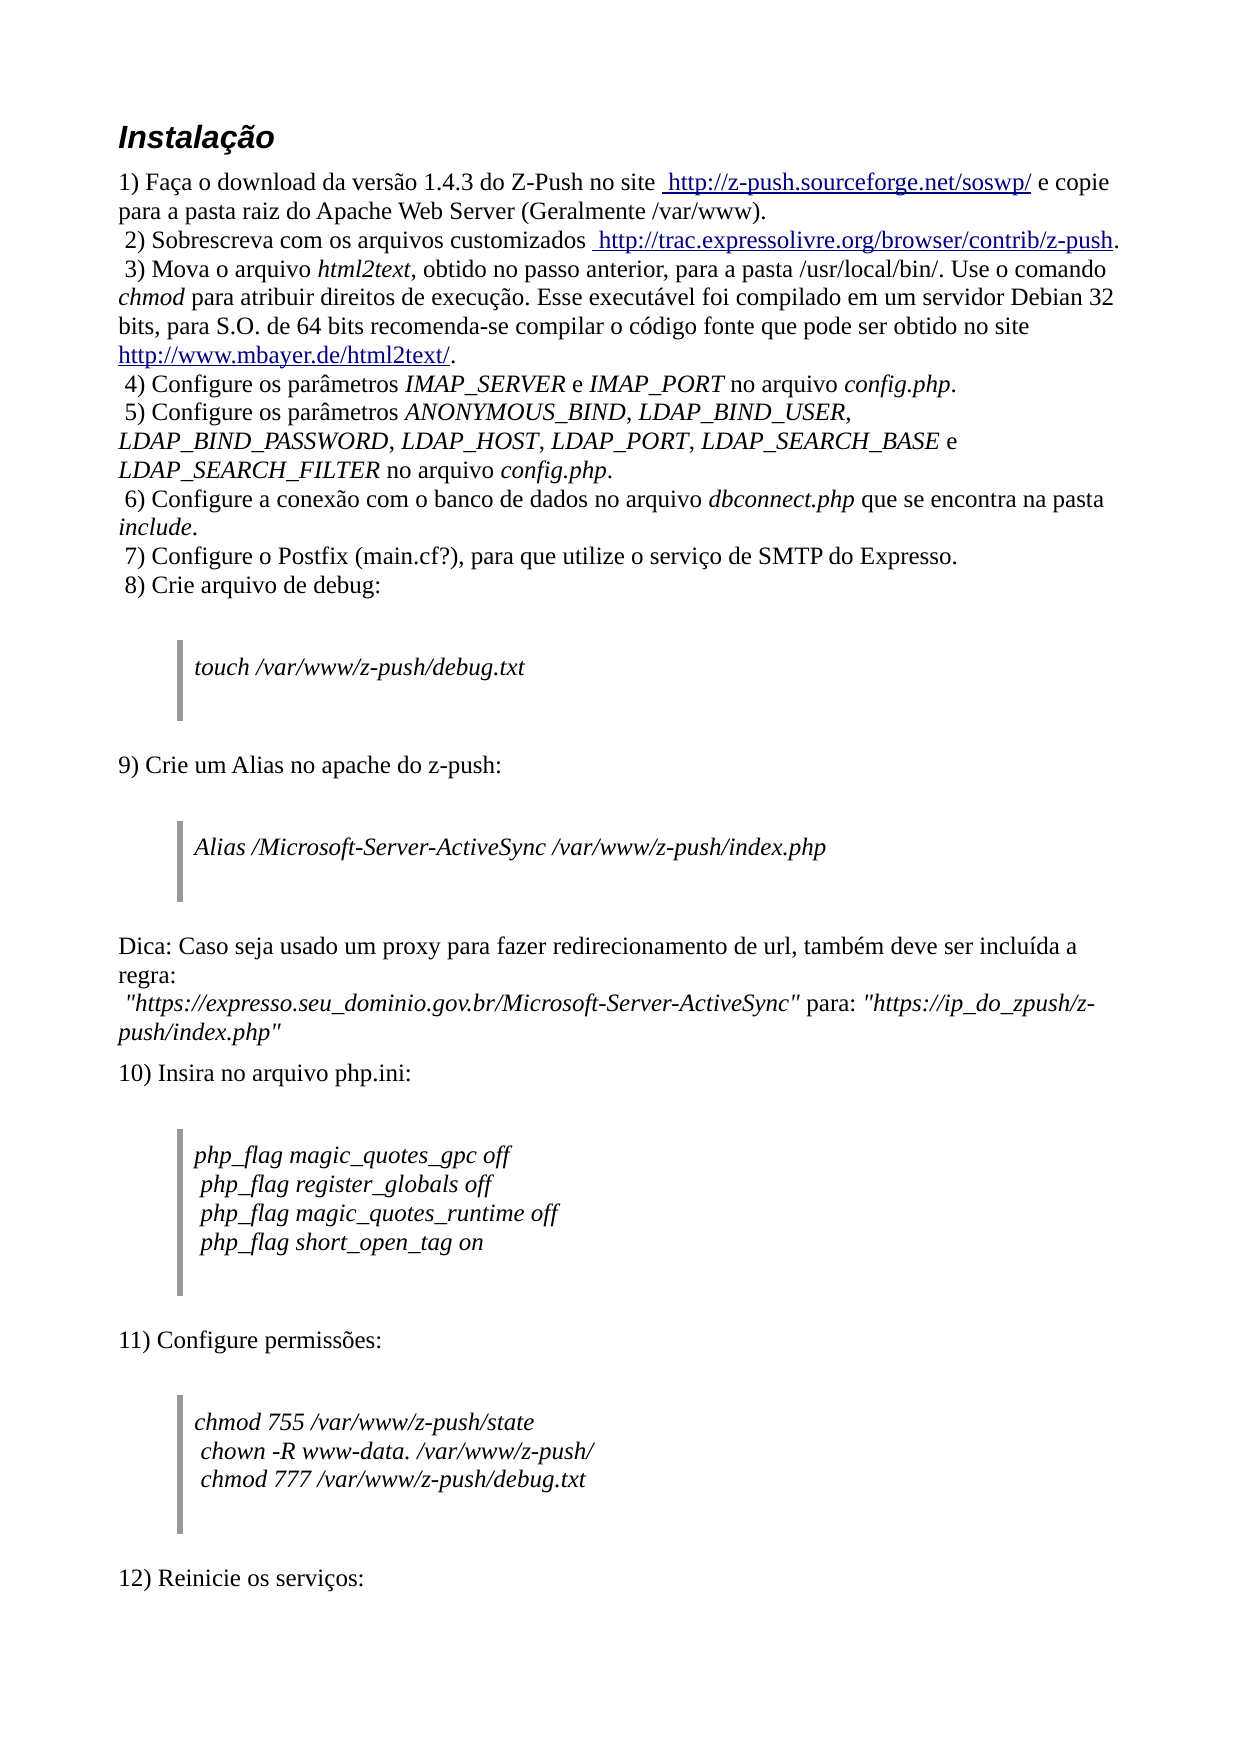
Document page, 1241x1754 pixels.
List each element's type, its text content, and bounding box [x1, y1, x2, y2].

text 9) Crie um Alias no apache do z-push: [118, 751, 1122, 808]
subtitle Instalação [118, 118, 1122, 155]
text 11) Configure permissões: [118, 1325, 1122, 1383]
text 1) Faça o download da versão 1.4.3 do Z-Push no site http://z-push.sourceforge.net/soswp/ e copie para a pasta raiz do Apache Web Server (Geralmente /var/www). 2) Sobrescreva com os arquivos customizados http://trac.expressolivre.org/browser/contrib/z-push. 3) Mova o arquivo html2text, obtido no passo anterior, para a pasta /usr/local/bin/. Use o comando chmod para atribuir direitos de execução. Esse executável foi compilado em um servidor Debian 32 bits, para S.O. de 64 bits recomenda-se compilar o código fonte que pode ser obtido no site http://www.mbayer.de/html2text/. 4) Configure os parâmetros IMAP_SERVER e IMAP_PORT no arquivo config.php. 5) Configure os parâmetros ANONYMOUS_BIND, LDAP_BIND_USER, LDAP_BIND_PASSWORD, LDAP_HOST, LDAP_PORT, LDAP_SEARCH_BASE e LDAP_SEARCH_FILTER no arquivo config.php. 6) Configure a conexão com o banco de dados no arquivo dbconnect.php que se encontra na pasta include. 7) Configure o Postfix (main.cf?), para que utilize o serviço de SMTP do Expresso. 8) Crie arquivo de debug: [118, 167, 1122, 627]
text chmod 755 /var/www/z-push/state chown -R www-data. /var/www/z-push/ chmod 777 /var/www/z-push/debug.txt [183, 1395, 1063, 1534]
text 12) Reinicie os serviços: [118, 1563, 1122, 1621]
text php_flag magic_quotes_gpc off php_flag register_globals off php_flag magic_quotes_runtime off php_flag short_open_tag on [177, 1128, 1063, 1296]
text Alias /Microsoft-Server-ActiveSync /var/www/z-push/index.php [183, 821, 1063, 902]
text 10) Insira no arquivo php.ini: [118, 1058, 1122, 1116]
text touch /var/www/z-push/debug.txt [183, 640, 1063, 721]
text Dica: Caso seja usado um proxy para fazer redirecionamento de url, também deve ser incluída a regra: "https://expresso.seu_dominio.gov.br/Microsoft-Server-ActiveSync" para: "https://ip_do_zpush/z-push/index.php" [118, 931, 1122, 1046]
